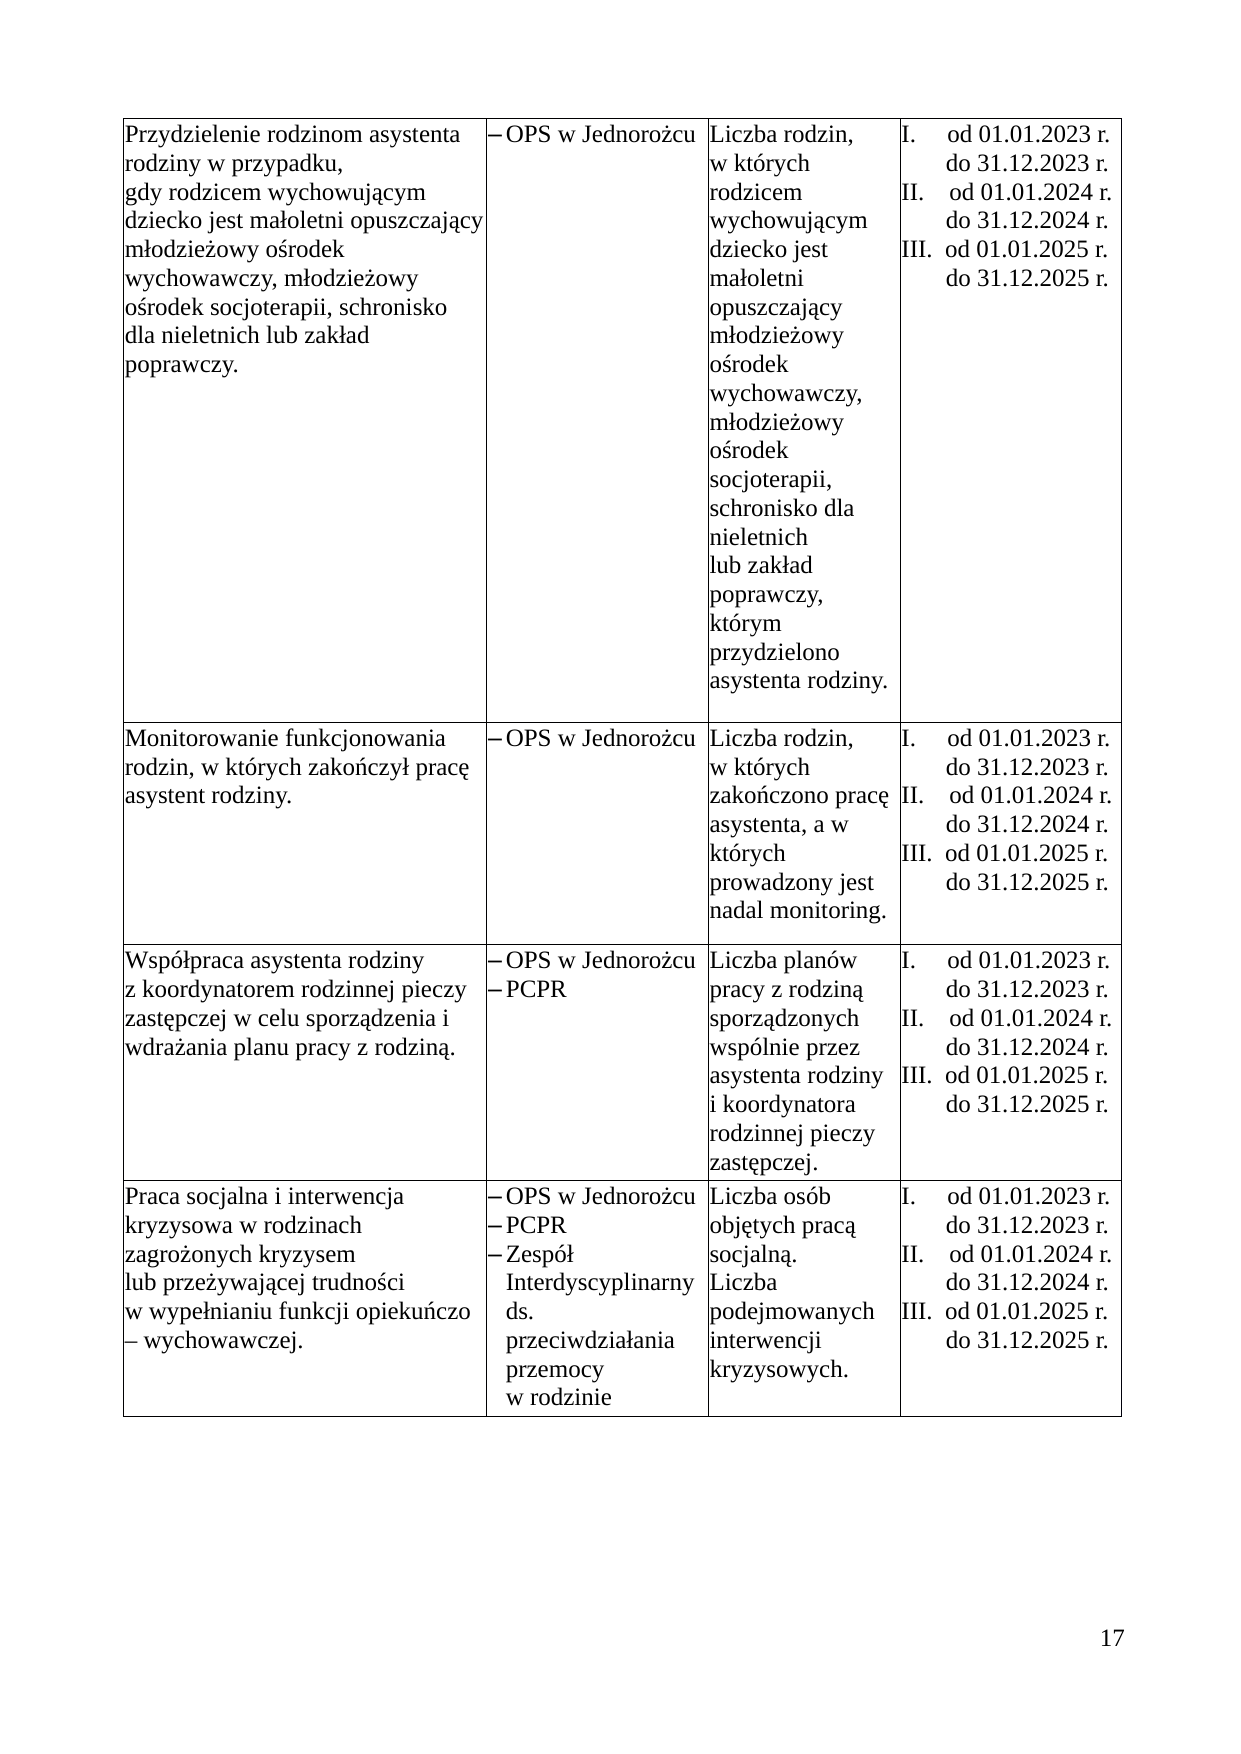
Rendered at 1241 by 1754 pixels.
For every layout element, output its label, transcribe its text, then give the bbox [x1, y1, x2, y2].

table_cell I. od 01.01.2023 r. do 31.12.2023 r. II. od 01.01.2024 r. do 31.12.2024 r. III. od 01.01.2025 r. do 31.12.2025 r. [901, 1181, 1121, 1416]
table_cell Liczba rodzin, w których zakończono pracę asystenta, a w których prowadzony jest nadal monitoring. [709, 723, 900, 944]
table_cell I. od 01.01.2023 r. do 31.12.2023 r. II. od 01.01.2024 r. do 31.12.2024 r. III. od 01.01.2025 r. do 31.12.2025 r. [901, 945, 1121, 1180]
table_cell OPS w Jednorożcu [487, 723, 708, 944]
table_cell OPS w Jednorożcu PCPR [487, 945, 708, 1180]
table_cell Praca socjalna i interwencja kryzysowa w rodzinach zagrożonych kryzysem lub przeżywającej trudności w wypełnianiu funkcji opiekuńczo – wychowawczej. [124, 1181, 486, 1416]
table_cell Monitorowanie funkcjonowania rodzin, w których zakończył pracę asystent rodziny. [124, 723, 486, 944]
table_cell Liczba planów pracy z rodziną sporządzonych wspólnie przez asystenta rodziny i koordynatora rodzinnej pieczy zastępczej. [709, 945, 900, 1180]
table_cell Przydzielenie rodzinom asystenta rodziny w przypadku, gdy rodzicem wychowującym dziecko jest małoletni opuszczający młodzieżowy ośrodek wychowawczy, młodzieżowy ośrodek socjoterapii, schronisko dla nieletnich lub zakład poprawczy. [124, 119, 486, 722]
table_cell Liczba rodzin, w których rodzicem wychowującym dziecko jest małoletni opuszczający młodzieżowy ośrodek wychowawczy, młodzieżowy ośrodek socjoterapii, schronisko dla nieletnich lub zakład poprawczy, którym przydzielono asystenta rodziny. [709, 119, 900, 722]
table_cell Współpraca asystenta rodziny z koordynatorem rodzinnej pieczy zastępczej w celu sporządzenia i wdrażania planu pracy z rodziną. [124, 945, 486, 1180]
table_cell I. od 01.01.2023 r. do 31.12.2023 r. II. od 01.01.2024 r. do 31.12.2024 r. III. od 01.01.2025 r. do 31.12.2025 r. [901, 723, 1121, 944]
table_cell OPS w Jednorożcu PCPR Zespół Interdyscyplinarny ds. przeciwdziałania przemocy w rodzinie [487, 1181, 708, 1416]
table_cell OPS w Jednorożcu [487, 119, 708, 722]
table_cell Liczba osób objętych pracą socjalną. Liczba podejmowanych interwencji kryzysowych. [709, 1181, 900, 1416]
table_cell I. od 01.01.2023 r. do 31.12.2023 r. II. od 01.01.2024 r. do 31.12.2024 r. III. od 01.01.2025 r. do 31.12.2025 r. [901, 119, 1121, 722]
